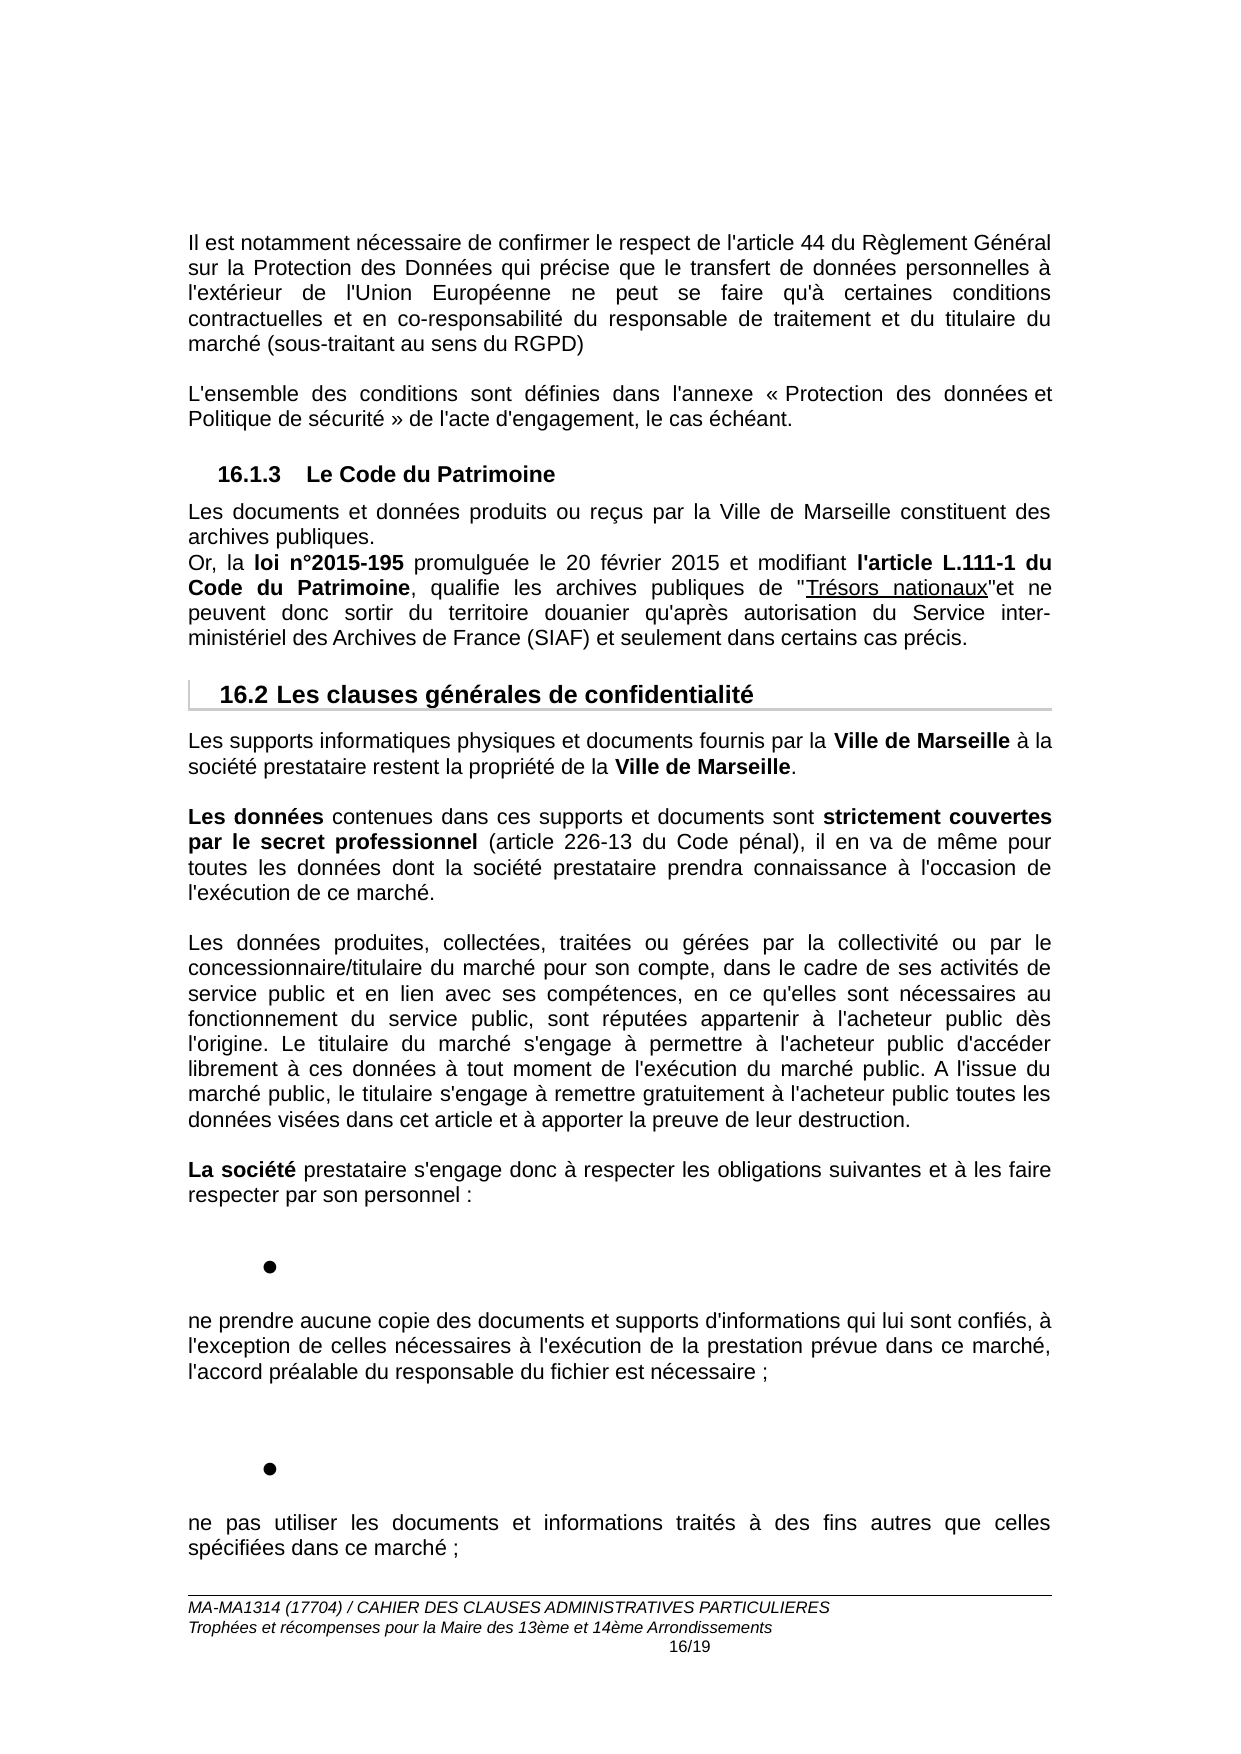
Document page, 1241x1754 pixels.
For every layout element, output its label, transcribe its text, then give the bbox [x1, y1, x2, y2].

text Les documents et données produits ou reçus par la Ville de Marseille constituent des archives publiques. [188, 499, 1052, 549]
text Les données contenues dans ces supports et documents sont strictement couvertes par le secret professionnel (article 226-13 du Code pénal), il en va de même pour toutes les données dont la société prestataire prendra connaissance à l'occasion de l'exécution de ce marché. [188, 804, 1052, 905]
text Les données produites, collectées, traitées ou gérées par la collectivité ou par le concessionnaire/titulaire du marché pour son compte, dans le cadre de ses activités de service public et en lien avec ses compétences, en ce qu'elles sont nécessaires au fonctionnement du service public, sont réputées appartenir à l'acheteur public dès l'origine. Le titulaire du marché s'engage à permettre à l'acheteur public d'accéder librement à ces données à tout moment de l'exécution du marché public. A l'issue du marché public, le titulaire s'engage à remettre gratuitement à l'acheteur public toutes les données visées dans cet article et à apporter la preuve de leur destruction. [188, 930, 1052, 1132]
text Les supports informatiques physiques et documents fournis par la Ville de Marseille à la société prestataire restent la propriété de la Ville de Marseille. [188, 728, 1052, 779]
text L'ensemble des conditions sont définies dans l'annexe « Protection des données et Politique de sécurité » de l'acte d'engagement, le cas échéant. [188, 381, 1052, 431]
list ne prendre aucune copie des documents et supports d'informations qui lui sont confiés, à l'exception de celles nécessaires à l'exécution de la prestation prévue dans ce marché, l'accord préalable du responsable du fichier est nécessaire ; [188, 1258, 1052, 1384]
text Il est notamment nécessaire de confirmer le respect de l'article 44 du Règlement Général sur la Protection des Données qui précise que le transfert de données personnelles à l'extérieur de l'Union Européenne ne peut se faire qu'à certaines conditions contractuelles et en co-responsabilité du responsable de traitement et du titulaire du marché (sous-traitant au sens du RGPD) [188, 230, 1052, 356]
text Or, la loi n°2015-195 promulguée le 20 février 2015 et modifiant l'article L.111-1 du Code du Patrimoine, qualifie les archives publiques de "Trésors nationaux"et ne peuvent donc sortir du territoire douanier qu'après autorisation du Service inter-ministériel des Archives de France (SIAF) et seulement dans certains cas précis. [188, 549, 1052, 650]
subtitle Le Code du Patrimoine [188, 461, 1052, 487]
subtitle Les clauses générales de confidentialité [190, 680, 1052, 708]
list ne pas utiliser les documents et informations traités à des fins autres que celles spécifiées dans ce marché ; [188, 1459, 1052, 1560]
text La société prestataire s'engage donc à respecter les obligations suivantes et à les faire respecter par son personnel : [188, 1157, 1052, 1207]
